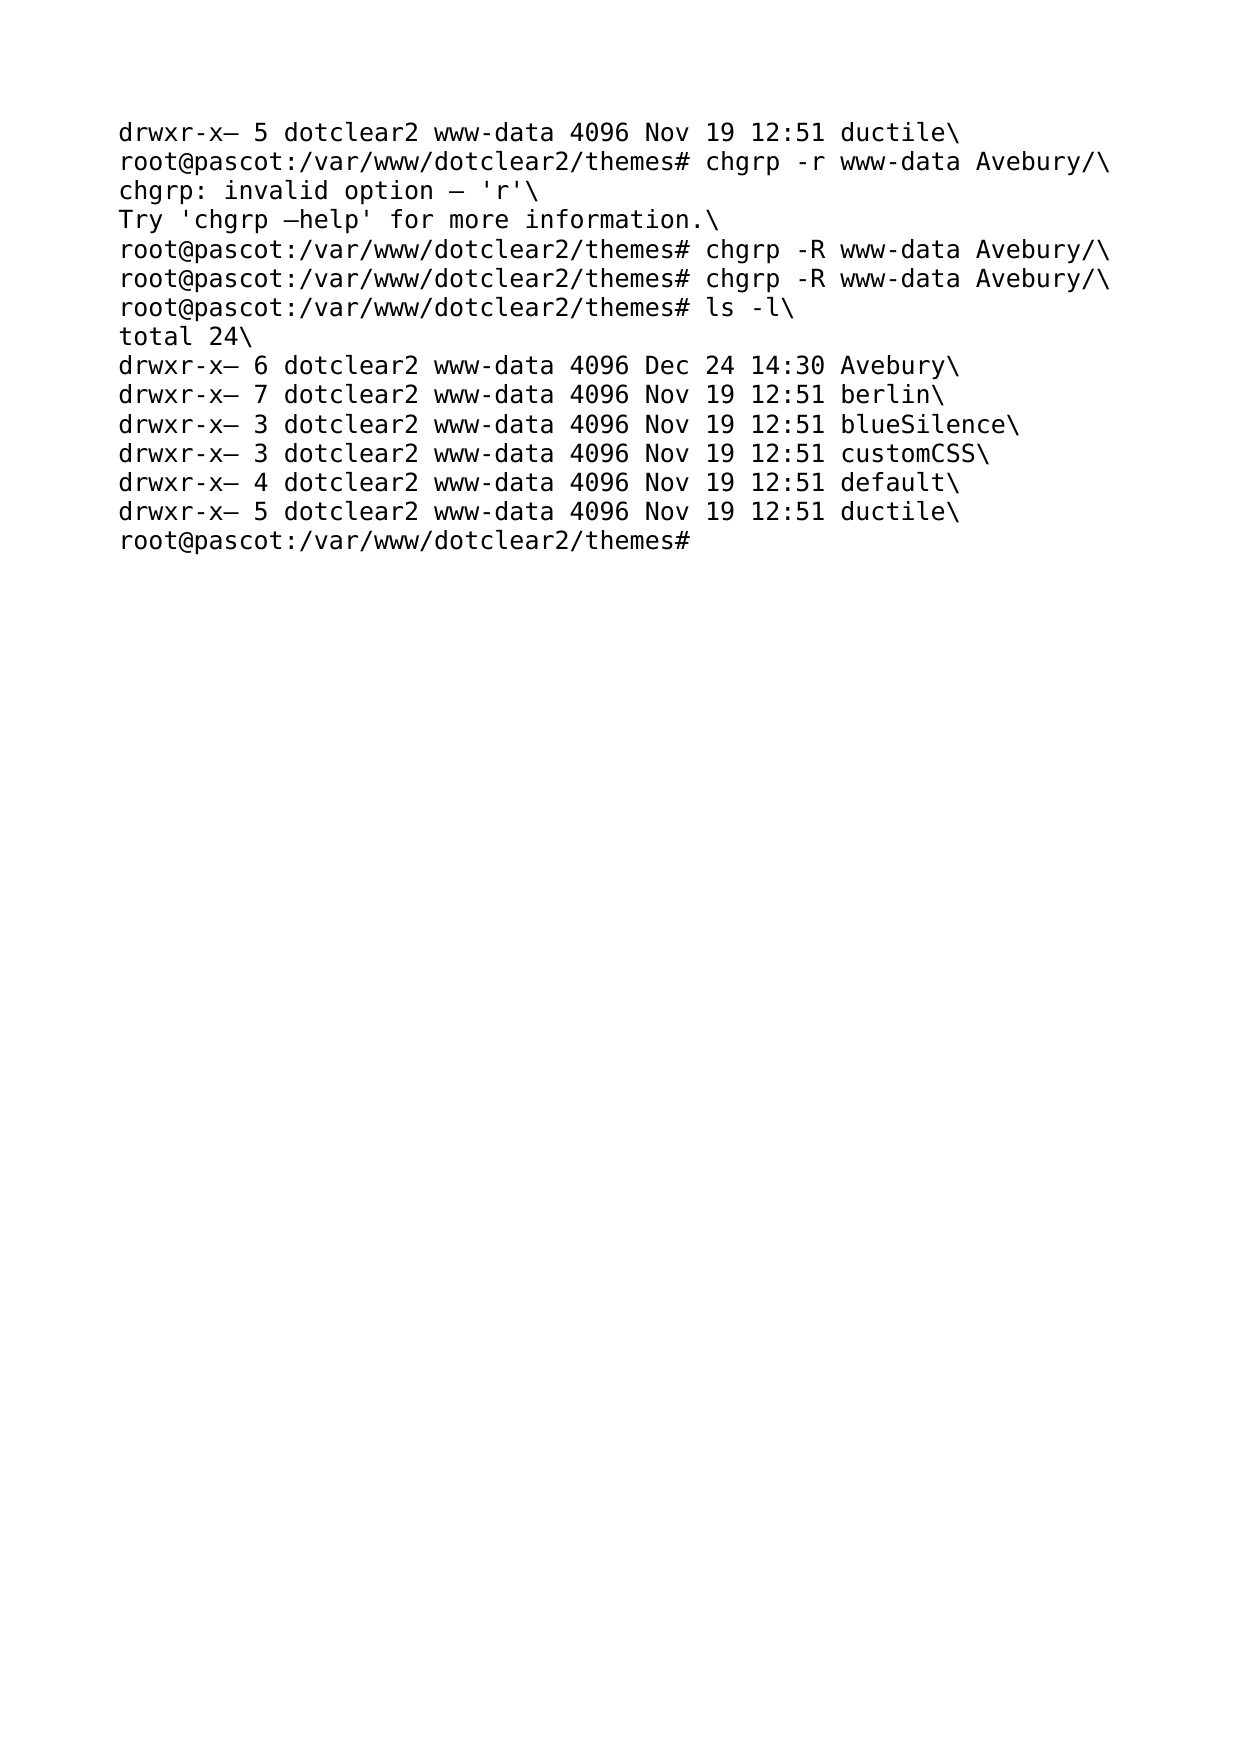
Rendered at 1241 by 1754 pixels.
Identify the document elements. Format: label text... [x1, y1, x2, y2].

text drwxr-x— 5 dotclear2 www-data 4096 Nov 19 12:51 ductile\ root@pascot:/var/www/dotclear2/themes# chgrp -r www-data Avebury/\ chgrp: invalid option – 'r'\ Try 'chgrp –help' for more information.\ root@pascot:/var/www/dotclear2/themes# chgrp -R www-data Avebury/\ root@pascot:/var/www/dotclear2/themes# chgrp -R www-data Avebury/\ root@pascot:/var/www/dotclear2/themes# ls -l\ total 24\ drwxr-x— 6 dotclear2 www-data 4096 Dec 24 14:30 Avebury\ drwxr-x— 7 dotclear2 www-data 4096 Nov 19 12:51 berlin\ drwxr-x— 3 dotclear2 www-data 4096 Nov 19 12:51 blueSilence\ drwxr-x— 3 dotclear2 www-data 4096 Nov 19 12:51 customCSS\ drwxr-x— 4 dotclear2 www-data 4096 Nov 19 12:51 default\ drwxr-x— 5 dotclear2 www-data 4096 Nov 19 12:51 ductile\ root@pascot:/var/www/dotclear2/themes# [118, 118, 1122, 585]
